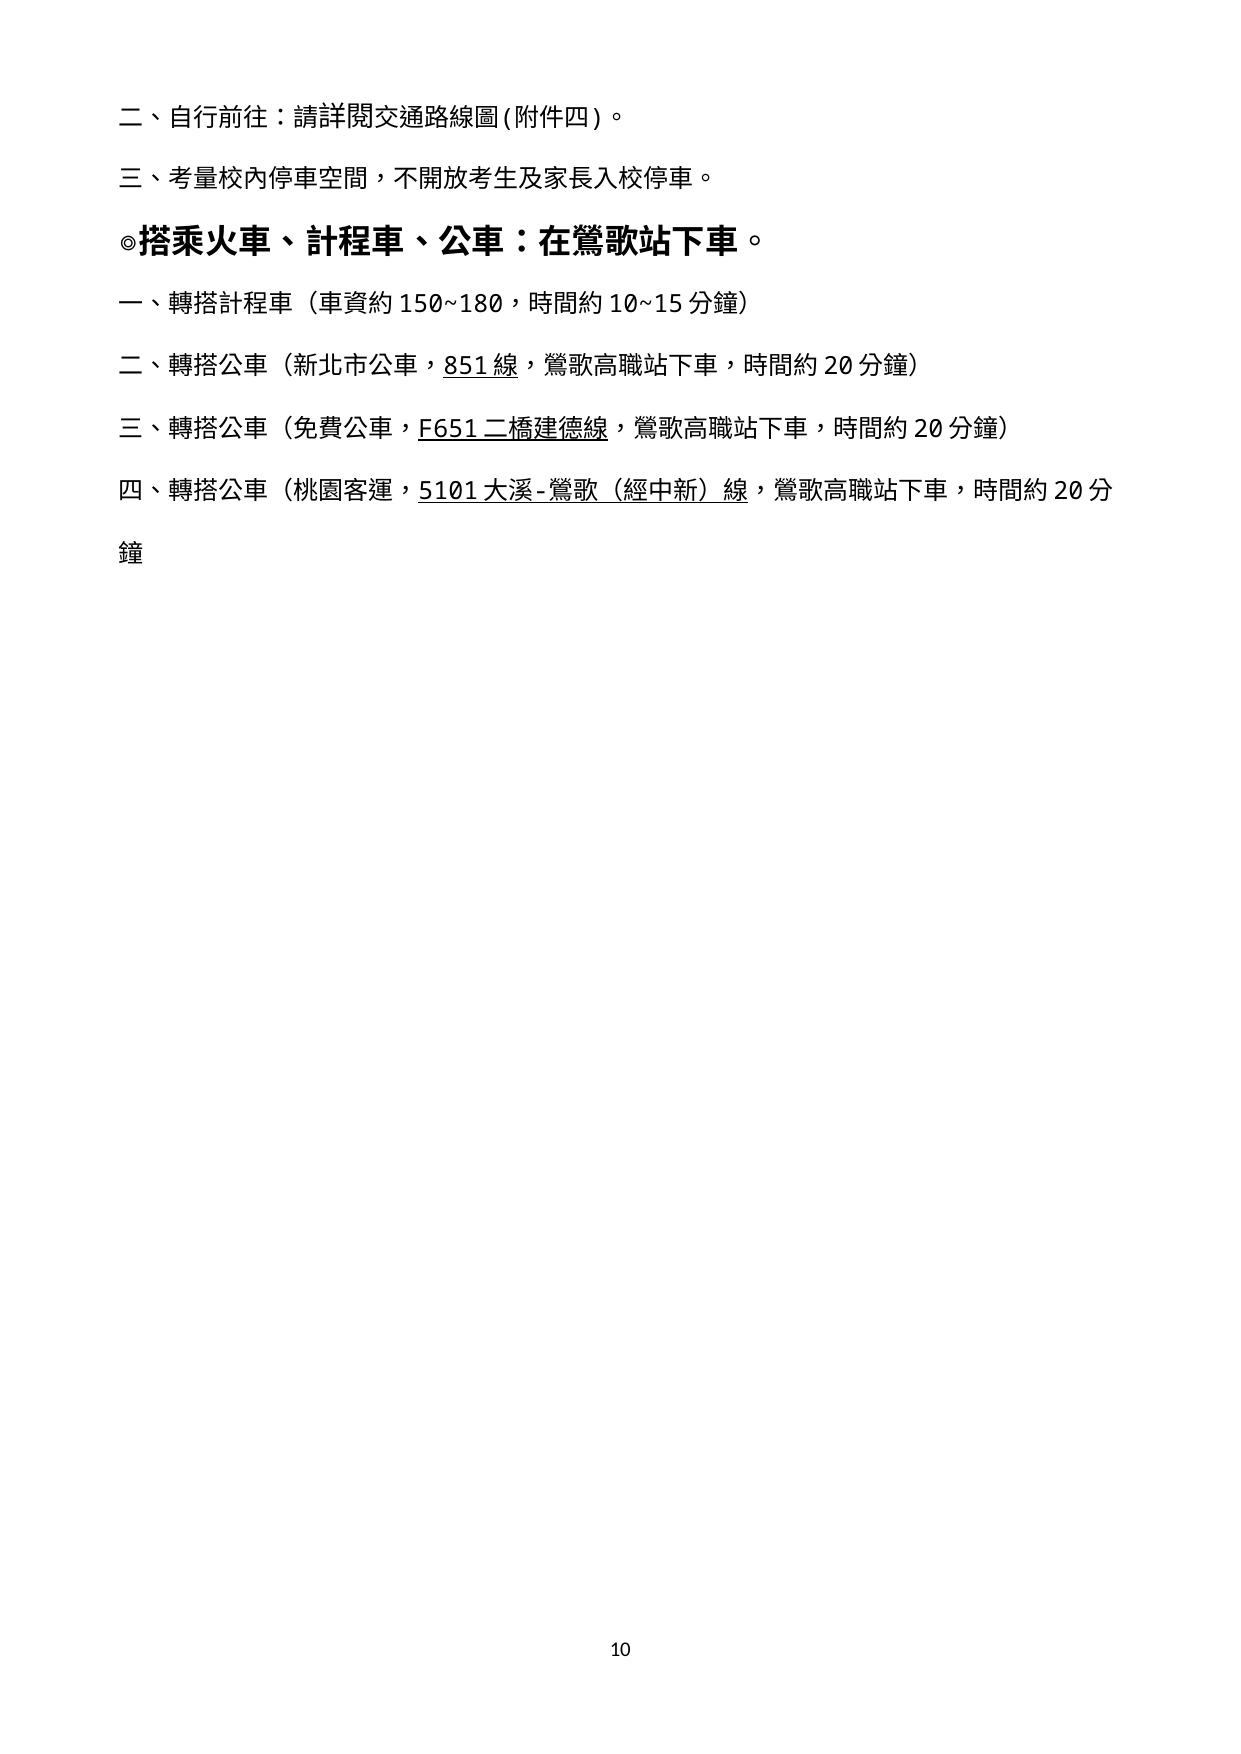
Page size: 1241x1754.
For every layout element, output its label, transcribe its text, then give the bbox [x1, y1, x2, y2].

text 一、轉搭計程車（車資約150~180，時間約10~15分鐘） [118, 259, 1122, 322]
text 三、考量校內停車空間，不開放考生及家長入校停車。 [118, 134, 1122, 197]
text 二、轉搭公車（新北市公車，851線，鶯歌高職站下車，時間約20分鐘） [118, 322, 1122, 384]
text 二、自行前往：請詳閱交通路線圖(附件四)。 [118, 72, 1122, 134]
text 四、轉搭公車（桃園客運，5101大溪-鶯歌（經中新）線，鶯歌高職站下車，時間約20分鐘 [118, 447, 1122, 572]
text 三、轉搭公車（免費公車，F651二橋建德線，鶯歌高職站下車，時間約20分鐘） [118, 384, 1122, 447]
text ◎搭乘火車、計程車、公車：在鶯歌站下車。 [118, 197, 1122, 259]
